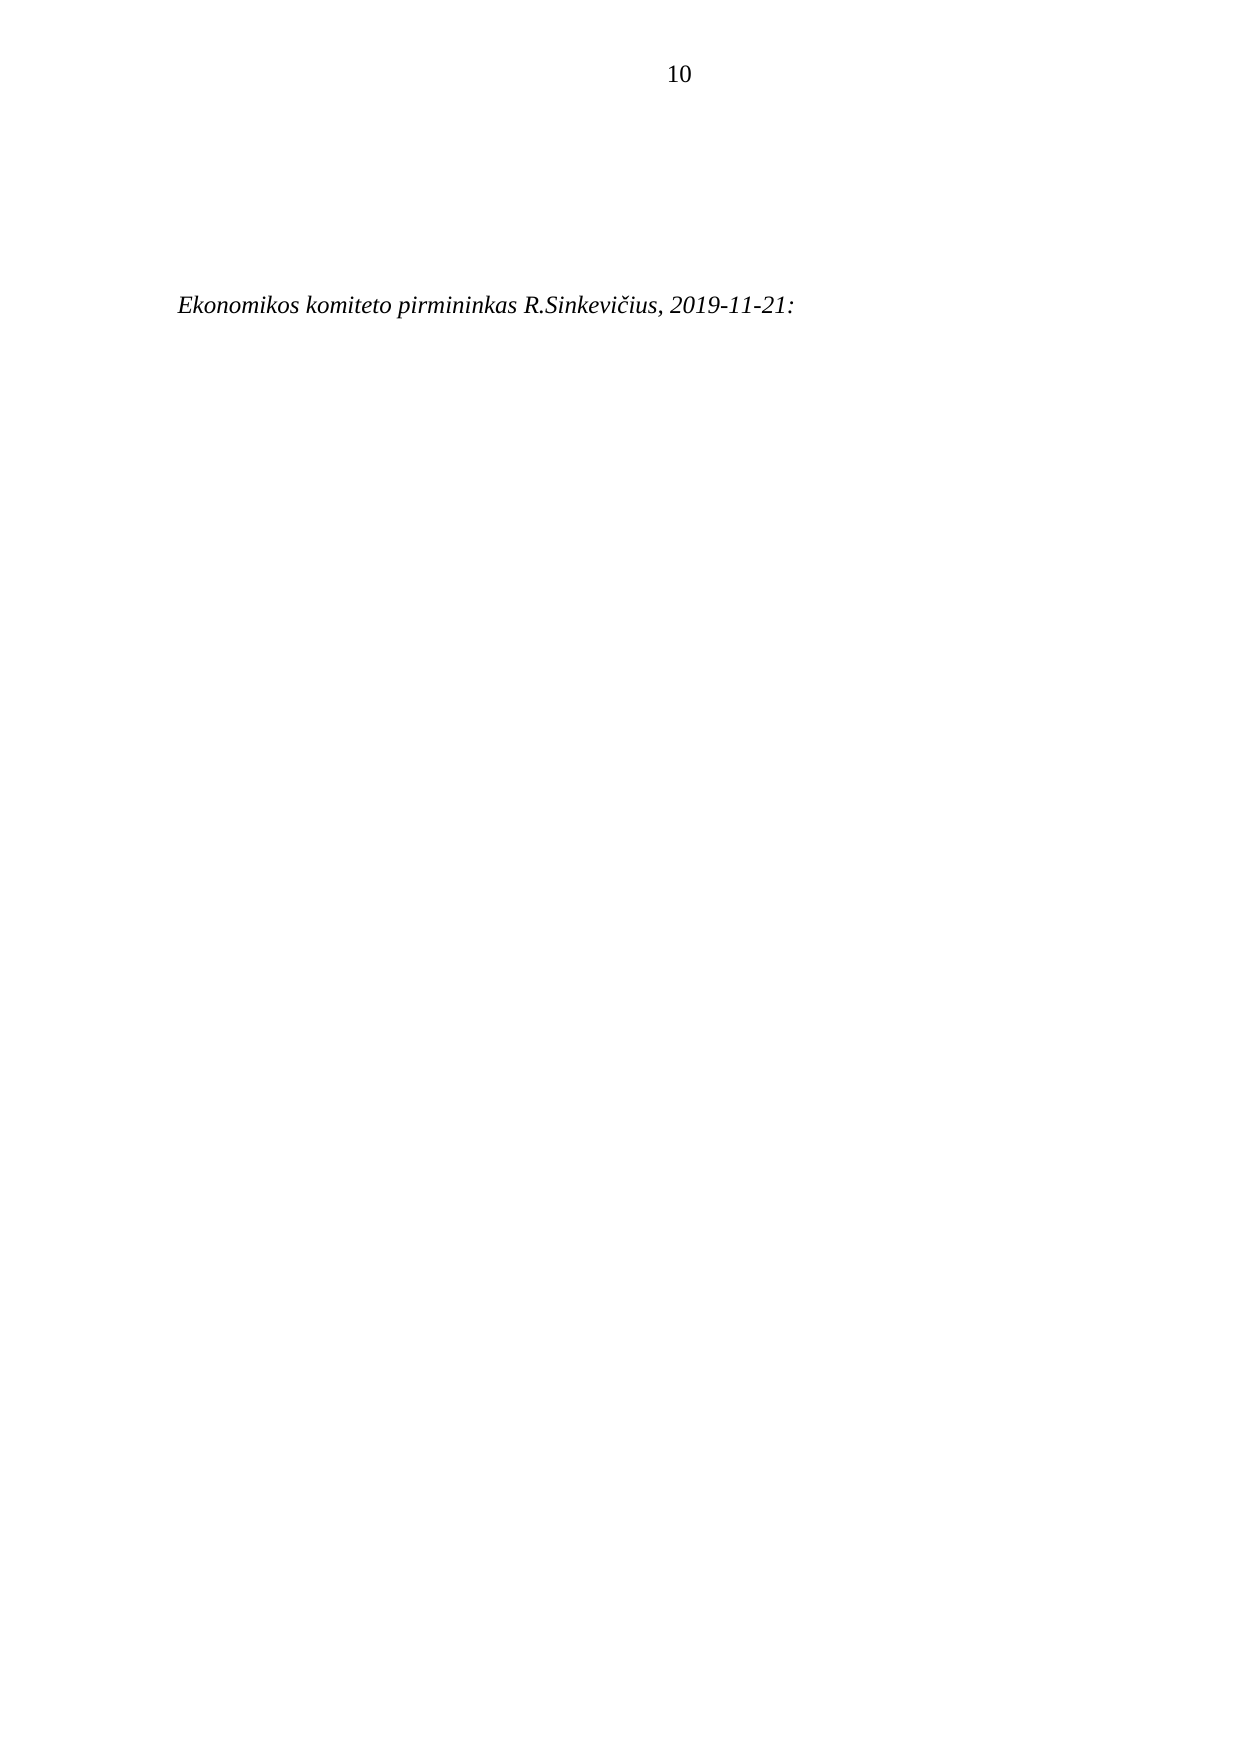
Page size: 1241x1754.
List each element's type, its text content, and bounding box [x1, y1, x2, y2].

text Ekonomikos komiteto pirmininkas R.Sinkevičius, 2019-11-21: [177, 291, 1181, 319]
